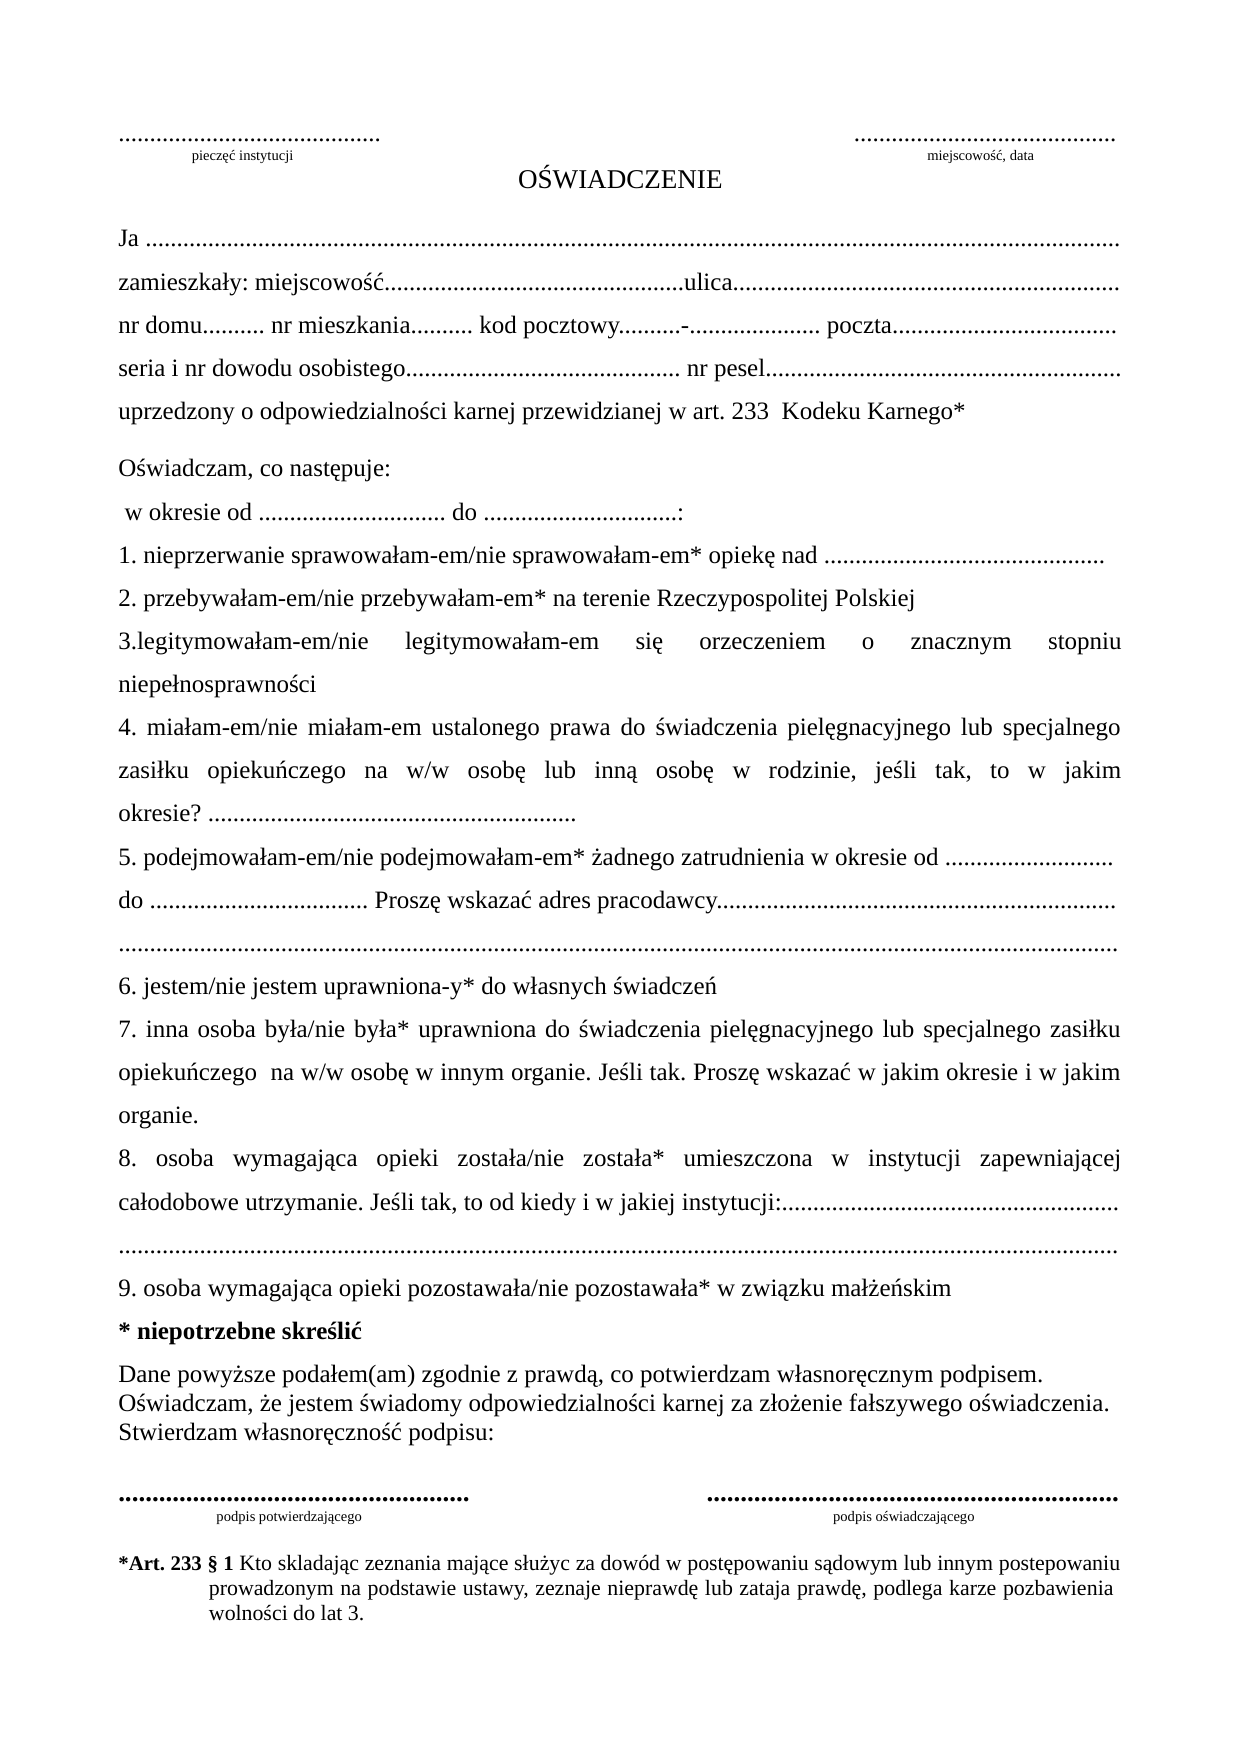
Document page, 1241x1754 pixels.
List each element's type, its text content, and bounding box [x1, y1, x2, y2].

text .................................................... ............................................................. [118, 1477, 1122, 1508]
text do ................................... Proszę wskazać adres pracodawcy................................................................ [118, 885, 1122, 913]
text 5. podejmowałam-em/nie podejmowałam-em* żadnego zatrudnienia w okresie od ........................... [118, 842, 1122, 870]
text zamieszkały: miejscowość................................................ulica.............................................................. [118, 267, 1122, 295]
text ................................................................................................................................................................ [118, 928, 1122, 957]
text nr domu.......... nr mieszkania.......... kod pocztowy..........-..................... poczta.................................... [118, 310, 1122, 338]
text Stwierdzam własnoręczność podpisu: [118, 1417, 1122, 1445]
text seria i nr dowodu osobistego............................................ nr pesel......................................................... [118, 353, 1122, 382]
text 9. osoba wymagająca opieki pozostawała/nie pozostawała* w związku małżeńskim [118, 1273, 1122, 1302]
text Oświadczam, że jestem świadomy odpowiedzialności karnej za złożenie fałszywego oświadczenia. [118, 1388, 1122, 1417]
text 8. osoba wymagająca opieki została/nie została* umieszczona w instytucji zapewniającej całodobowe utrzymanie. Jeśli tak, to od kiedy i w jakiej instytucji:...................................................... [118, 1143, 1122, 1215]
text uprzedzony o odpowiedzialności karnej przewidzianej w art. 233 Kodeku Karnego* [118, 396, 1122, 425]
text 3.legitymowałam-em/nie legitymowałam-em się orzeczeniem o znacznym stopniu niepełnosprawności [118, 626, 1122, 698]
text 6. jestem/nie jestem uprawniona-y* do własnych świadczeń [118, 971, 1122, 1000]
text 7. inna osoba była/nie była* uprawniona do świadczenia pielęgnacyjnego lub specjalnego zasiłku opiekuńczego na w/w osobę w innym organie. Jeśli tak. Proszę wskazać w jakim okresie i w jakim organie. [118, 1014, 1122, 1129]
text Dane powyższe podałem(am) zgodnie z prawdą, co potwierdzam własnoręcznym podpisem. [118, 1359, 1122, 1388]
text 1. nieprzerwanie sprawowałam-em/nie sprawowałam-em* opiekę nad ............................................. [118, 540, 1122, 568]
text 2. przebywałam-em/nie przebywałam-em* na terenie Rzeczypospolitej Polskiej [118, 583, 1122, 612]
text * niepotrzebne skreślić [118, 1316, 1122, 1345]
text pieczęć instytucji miejscowość, data [118, 147, 1122, 164]
text OŚWIADCZENIE [118, 164, 1122, 195]
text .......................................... .......................................... [118, 118, 1122, 147]
text podpis potwierdzającego podpis oświadczającego [118, 1508, 1122, 1524]
text Oświadczam, co następuje: [118, 453, 1122, 482]
text *Art. 233 § 1 Kto skladając zeznania mające służyc za dowód w postępowaniu sądowym lub innym postepowaniu prowadzonym na podstawie ustawy, zeznaje nieprawdę lub zataja prawdę, podlega karze pozbawienia wolności do lat 3. [118, 1550, 1122, 1625]
text 4. miałam-em/nie miałam-em ustalonego prawa do świadczenia pielęgnacyjnego lub specjalnego zasiłku opiekuńczego na w/w osobę lub inną osobę w rodzinie, jeśli tak, to w jakim okresie? ........................................................... [118, 712, 1122, 827]
text ................................................................................................................................................................ [118, 1230, 1122, 1258]
text Ja ............................................................................................................................................................ [118, 223, 1122, 252]
text w okresie od .............................. do ...............................: [118, 497, 1122, 525]
